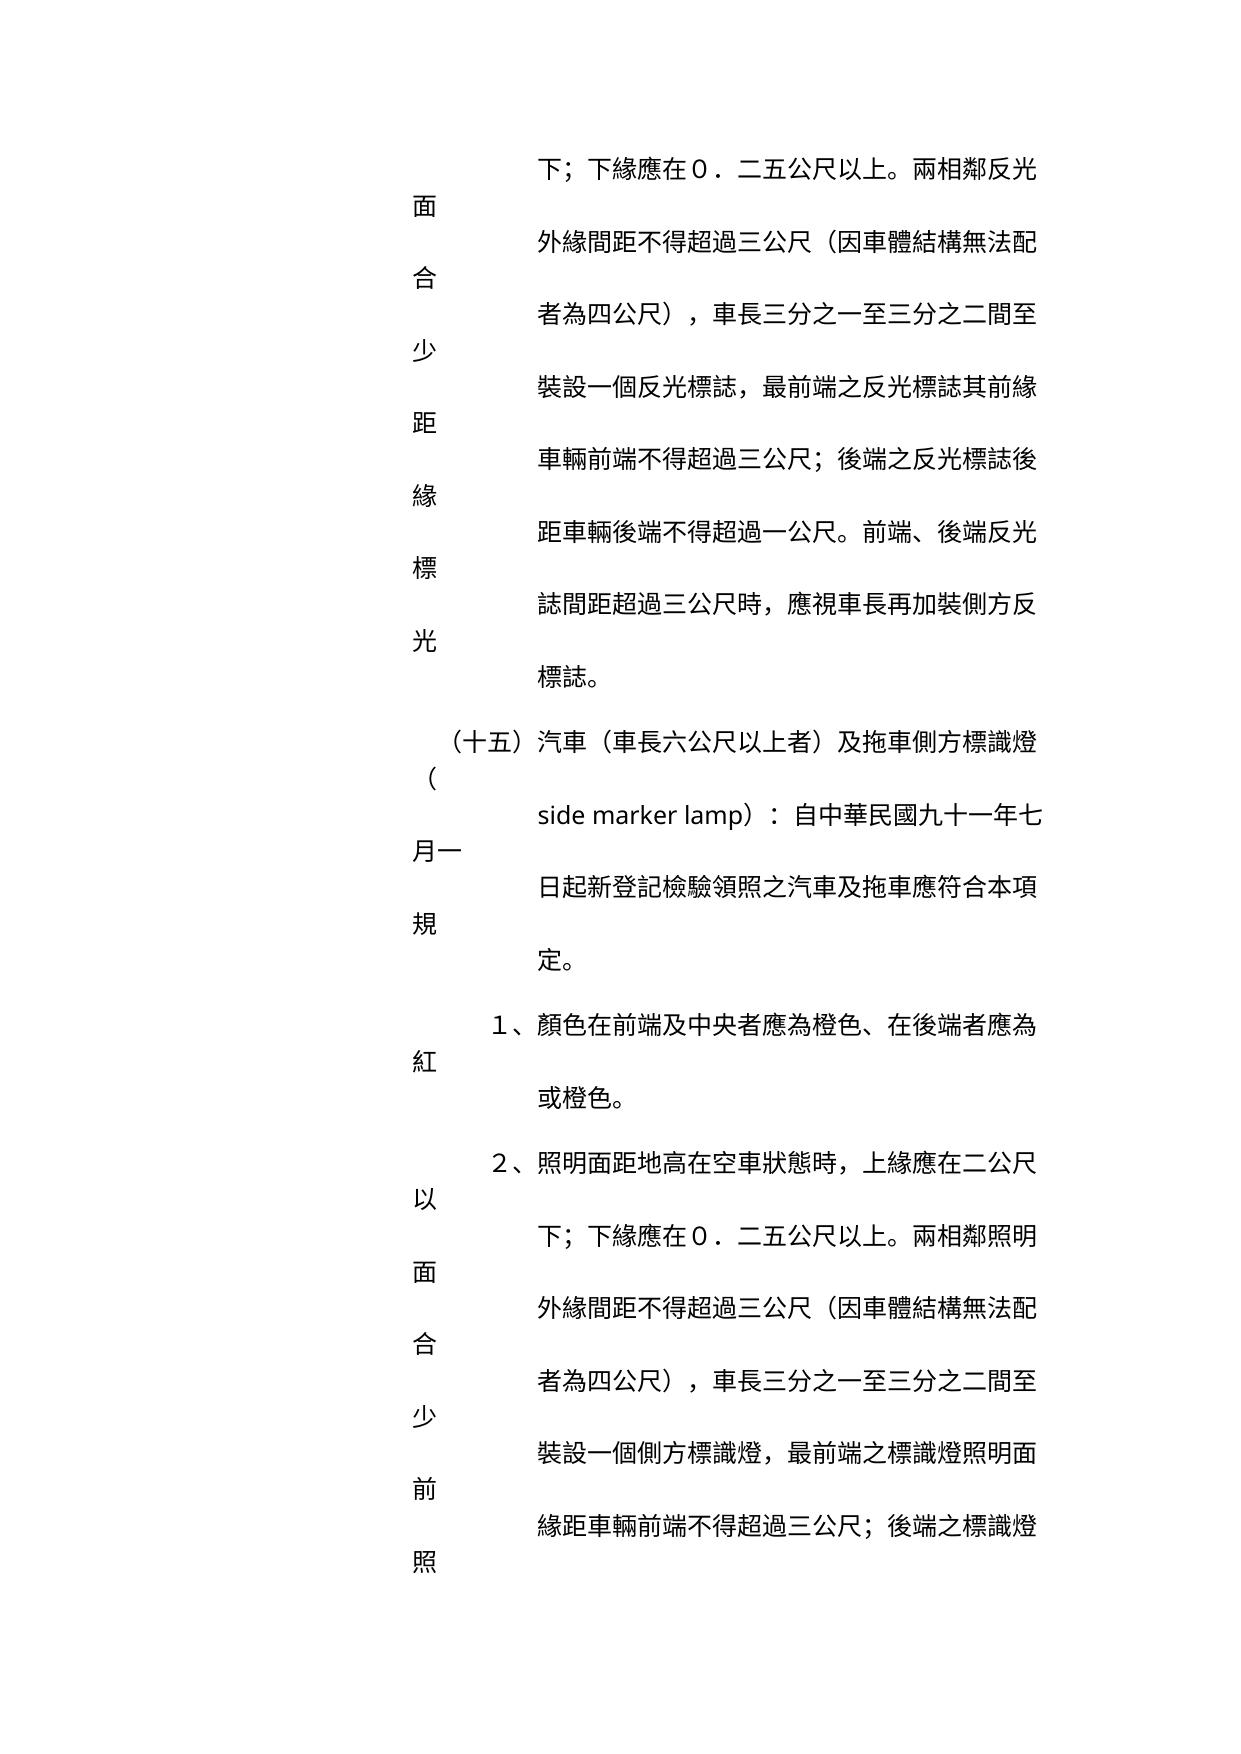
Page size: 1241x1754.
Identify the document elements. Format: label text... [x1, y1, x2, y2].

text ２、照明面距地高在空車狀態時，上緣應在二公尺以 下；下緣應在０．二五公尺以上。兩相鄰照明面 外緣間距不得超過三公尺（因車體結構無法配合 者為四公尺），車長三分之一至三分之二間至少 裝設一個側方標識燈，最前端之標識燈照明面前 緣距車輛前端不得超過三公尺；後端之標識燈照 [412, 1144, 1053, 1579]
text １、顏色在前端及中央者應為橙色、在後端者應為紅 或橙色。 [412, 1006, 1053, 1114]
text （十五）汽車（車長六公尺以上者）及拖車側方標識燈（ side marker lamp）：自中華民國九十一年七月一 日起新登記檢驗領照之汽車及拖車應符合本項規 定。 [412, 723, 1053, 977]
text 下；下緣應在０．二五公尺以上。兩相鄰反光面 外緣間距不得超過三公尺（因車體結構無法配合 者為四公尺），車長三分之一至三分之二間至少 裝設一個反光標誌，最前端之反光標誌其前緣距 車輛前端不得超過三公尺；後端之反光標誌後緣 距車輛後端不得超過一公尺。前端、後端反光標 誌間距超過三公尺時，應視車長再加裝側方反光 標誌。 [412, 150, 1053, 694]
